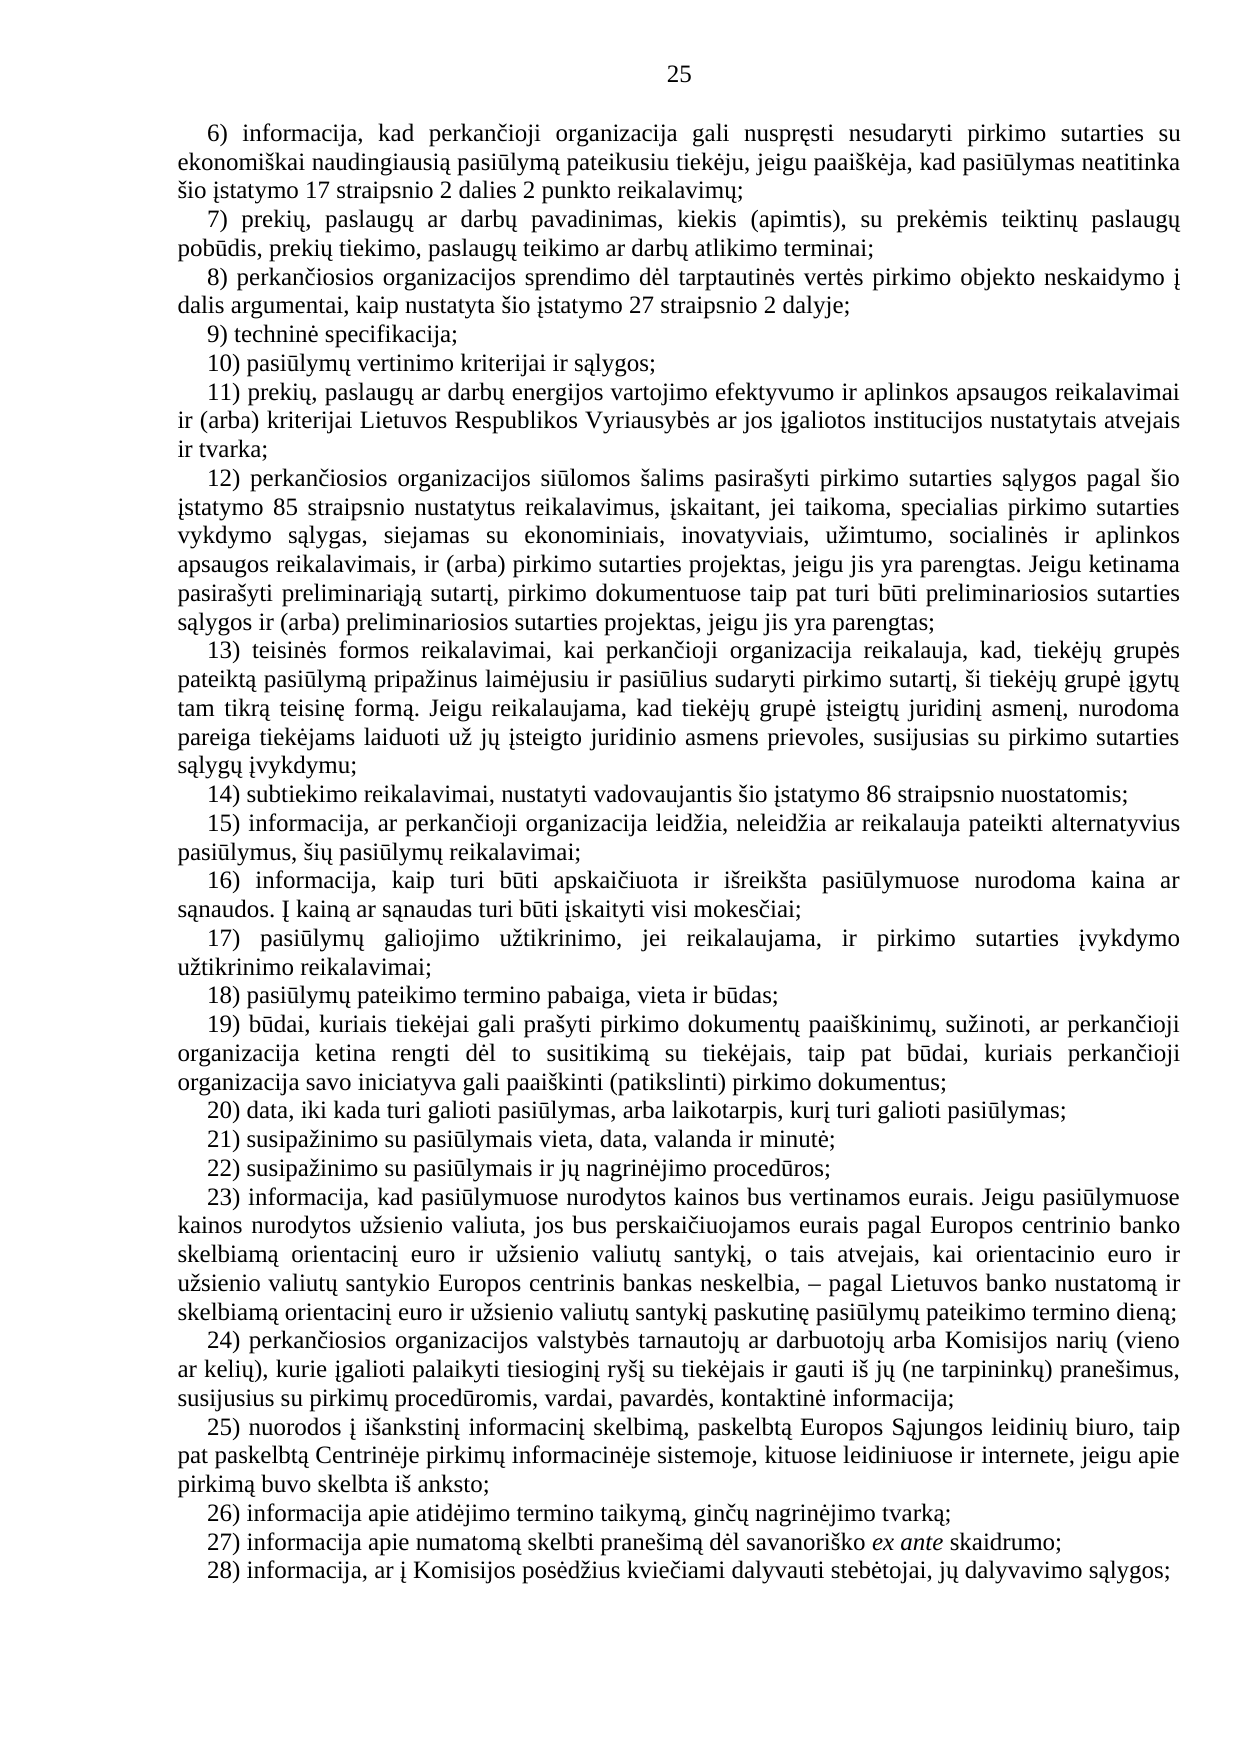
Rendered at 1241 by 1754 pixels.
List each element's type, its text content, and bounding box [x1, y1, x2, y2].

text 26) informacija apie atidėjimo termino taikymą, ginčų nagrinėjimo tvarką; [177, 1498, 1181, 1527]
text 18) pasiūlymų pateikimo termino pabaiga, vieta ir būdas; [177, 981, 1181, 1009]
text 23) informacija, kad pasiūlymuose nurodytos kainos bus vertinamos eurais. Jeigu pasiūlymuose kainos nurodytos užsienio valiuta, jos bus perskaičiuojamos eurais pagal Europos centrinio banko skelbiamą orientacinį euro ir užsienio valiutų santykį, o tais atvejais, kai orientacinio euro ir užsienio valiutų santykio Europos centrinis bankas neskelbia, – pagal Lietuvos banko nustatomą ir skelbiamą orientacinį euro ir užsienio valiutų santykį paskutinę pasiūlymų pateikimo termino dieną; [177, 1182, 1181, 1326]
text 10) pasiūlymų vertinimo kriterijai ir sąlygos; [177, 348, 1181, 377]
text 24) perkančiosios organizacijos valstybės tarnautojų ar darbuotojų arba Komisijos narių (vieno ar kelių), kurie įgalioti palaikyti tiesioginį ryšį su tiekėjais ir gauti iš jų (ne tarpininkų) pranešimus, susijusius su pirkimų procedūromis, vardai, pavardės, kontaktinė informacija; [177, 1326, 1181, 1412]
text 11) prekių, paslaugų ar darbų energijos vartojimo efektyvumo ir aplinkos apsaugos reikalavimai ir (arba) kriterijai Lietuvos Respublikos Vyriausybės ar jos įgaliotos institucijos nustatytais atvejais ir tvarka; [177, 377, 1181, 463]
text 8) perkančiosios organizacijos sprendimo dėl tarptautinės vertės pirkimo objekto neskaidymo į dalis argumentai, kaip nustatyta šio įstatymo 27 straipsnio 2 dalyje; [177, 262, 1181, 319]
text 9) techninė specifikacija; [177, 319, 1181, 348]
text 12) perkančiosios organizacijos siūlomos šalims pasirašyti pirkimo sutarties sąlygos pagal šio įstatymo 85 straipsnio nustatytus reikalavimus, įskaitant, jei taikoma, specialias pirkimo sutarties vykdymo sąlygas, siejamas su ekonominiais, inovatyviais, užimtumo, socialinės ir aplinkos apsaugos reikalavimais, ir (arba) pirkimo sutarties projektas, jeigu jis yra parengtas. Jeigu ketinama pasirašyti preliminariąją sutartį, pirkimo dokumentuose taip pat turi būti preliminariosios sutarties sąlygos ir (arba) preliminariosios sutarties projektas, jeigu jis yra parengtas; [177, 463, 1181, 636]
text 15) informacija, ar perkančioji organizacija leidžia, neleidžia ar reikalauja pateikti alternatyvius pasiūlymus, šių pasiūlymų reikalavimai; [177, 808, 1181, 866]
text 19) būdai, kuriais tiekėjai gali prašyti pirkimo dokumentų paaiškinimų, sužinoti, ar perkančioji organizacija ketina rengti dėl to susitikimą su tiekėjais, taip pat būdai, kuriais perkančioji organizacija savo iniciatyva gali paaiškinti (patikslinti) pirkimo dokumentus; [177, 1009, 1181, 1096]
text 14) subtiekimo reikalavimai, nustatyti vadovaujantis šio įstatymo 86 straipsnio nuostatomis; [177, 779, 1181, 808]
text 20) data, iki kada turi galioti pasiūlymas, arba laikotarpis, kurį turi galioti pasiūlymas; [177, 1096, 1181, 1124]
text 7) prekių, paslaugų ar darbų pavadinimas, kiekis (apimtis), su prekėmis teiktinų paslaugų pobūdis, prekių tiekimo, paslaugų teikimo ar darbų atlikimo terminai; [177, 204, 1181, 262]
text 13) teisinės formos reikalavimai, kai perkančioji organizacija reikalauja, kad, tiekėjų grupės pateiktą pasiūlymą pripažinus laimėjusiu ir pasiūlius sudaryti pirkimo sutartį, ši tiekėjų grupė įgytų tam tikrą teisinę formą. Jeigu reikalaujama, kad tiekėjų grupė įsteigtų juridinį asmenį, nurodoma pareiga tiekėjams laiduoti už jų įsteigto juridinio asmens prievoles, susijusias su pirkimo sutarties sąlygų įvykdymu; [177, 636, 1181, 779]
text 25) nuorodos į išankstinį informacinį skelbimą, paskelbtą Europos Sąjungos leidinių biuro, taip pat paskelbtą Centrinėje pirkimų informacinėje sistemoje, kituose leidiniuose ir internete, jeigu apie pirkimą buvo skelbta iš anksto; [177, 1412, 1181, 1498]
text 6) informacija, kad perkančioji organizacija gali nuspręsti nesudaryti pirkimo sutarties su ekonomiškai naudingiausią pasiūlymą pateikusiu tiekėju, jeigu paaiškėja, kad pasiūlymas neatitinka šio įstatymo 17 straipsnio 2 dalies 2 punkto reikalavimų; [177, 118, 1181, 204]
text 17) pasiūlymų galiojimo užtikrinimo, jei reikalaujama, ir pirkimo sutarties įvykdymo užtikrinimo reikalavimai; [177, 923, 1181, 981]
text 21) susipažinimo su pasiūlymais vieta, data, valanda ir minutė; [177, 1124, 1181, 1153]
text 16) informacija, kaip turi būti apskaičiuota ir išreikšta pasiūlymuose nurodoma kaina ar sąnaudos. Į kainą ar sąnaudas turi būti įskaityti visi mokesčiai; [177, 866, 1181, 923]
text 27) informacija apie numatomą skelbti pranešimą dėl savanoriško ex ante skaidrumo; [177, 1527, 1181, 1556]
text 22) susipažinimo su pasiūlymais ir jų nagrinėjimo procedūros; [177, 1153, 1181, 1182]
text 28) informacija, ar į Komisijos posėdžius kviečiami dalyvauti stebėtojai, jų dalyvavimo sąlygos; [177, 1556, 1181, 1584]
